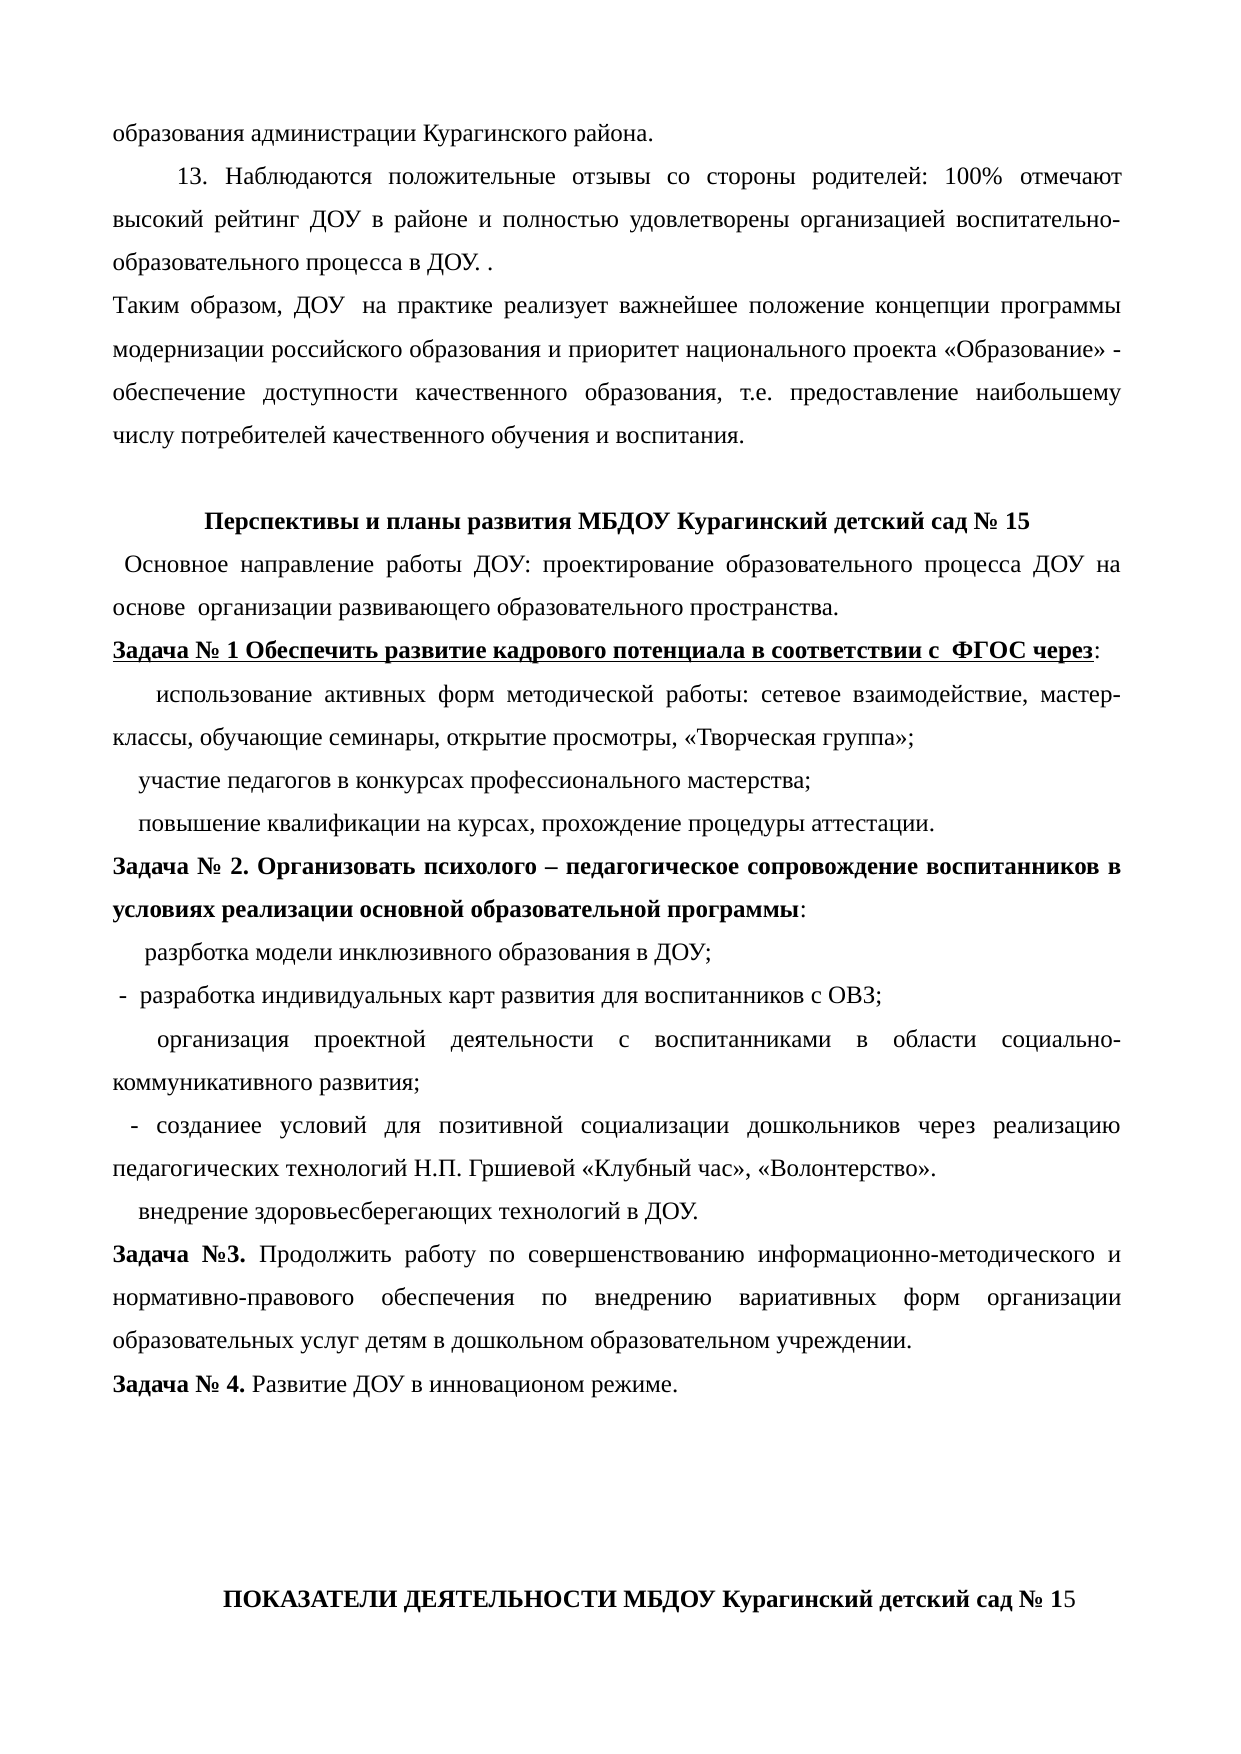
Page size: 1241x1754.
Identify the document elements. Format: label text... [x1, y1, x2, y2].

text Перспективы и планы развития МБДОУ Курагинский детский сад № 15 [112, 506, 1122, 535]
text Задача №3. Продолжить работу по совершенствованию информационно-методического и нормативно-правового обеспечения по внедрению вариативных форм организации образовательных услуг детям в дошкольном образовательном учреждении. [112, 1239, 1122, 1354]
text  использование активных форм методической работы: сетевое взаимодействие, мастер-классы, обучающие семинары, открытие просмотры, «Творческая группа»; [112, 679, 1122, 751]
text  внедрение здоровьесберегающих технологий в ДОУ. [112, 1196, 1122, 1225]
list Наблюдаются положительные отзывы со стороны родителей: 100% отмечают высокий рейтинг ДОУ в районе и полностью удовлетворены организацией воспитательно-образовательного процесса в ДОУ. . [112, 161, 1122, 276]
text  разрботка модели инклюзивного образования в ДОУ; [112, 937, 1122, 966]
text Основное направление работы ДОУ: проектирование образовательного процесса ДОУ на основе организации развивающего образовательного пространства. [112, 549, 1122, 621]
text Таким образом, ДОУ на практике реализует важнейшее положение концепции программы модернизации российского образования и приоритет национального проекта «Образование» - обеспечение доступности качественного образования, т.е. предоставление наибольшему числу потребителей качественного обучения и воспитания. [112, 291, 1122, 449]
text  участие педагогов в конкурсах профессионального мастерства; [112, 765, 1122, 794]
text Задача № 1 Обеспечить развитие кадрового потенциала в соответствии с ФГОС через: [112, 636, 1122, 664]
text - разработка индивидуальных карт развития для воспитанников с ОВЗ; [112, 981, 1122, 1009]
text - созданиее условий для позитивной социализации дошкольников через реализацию педагогических технологий Н.П. Гршиевой «Клубный час», «Волонтерство». [112, 1110, 1122, 1182]
text Задача № 2. Организовать психолого – педагогическое сопровождение воспитанников в условиях реализации основной образовательной программы: [112, 851, 1122, 923]
text  повышение квалификации на курсах, прохождение процедуры аттестации. [112, 808, 1122, 837]
text ПОКАЗАТЕЛИ ДЕЯТЕЛЬНОСТИ МБДОУ Курагинский детский сад № 15 [112, 1584, 1122, 1613]
text  организация проектной деятельности с воспитанниками в области социально-коммуникативного развития; [112, 1024, 1122, 1096]
text Задача № 4. Развитие ДОУ в инновационом режиме. [112, 1369, 1122, 1397]
list образования администрации Курагинского района. [112, 118, 1122, 147]
